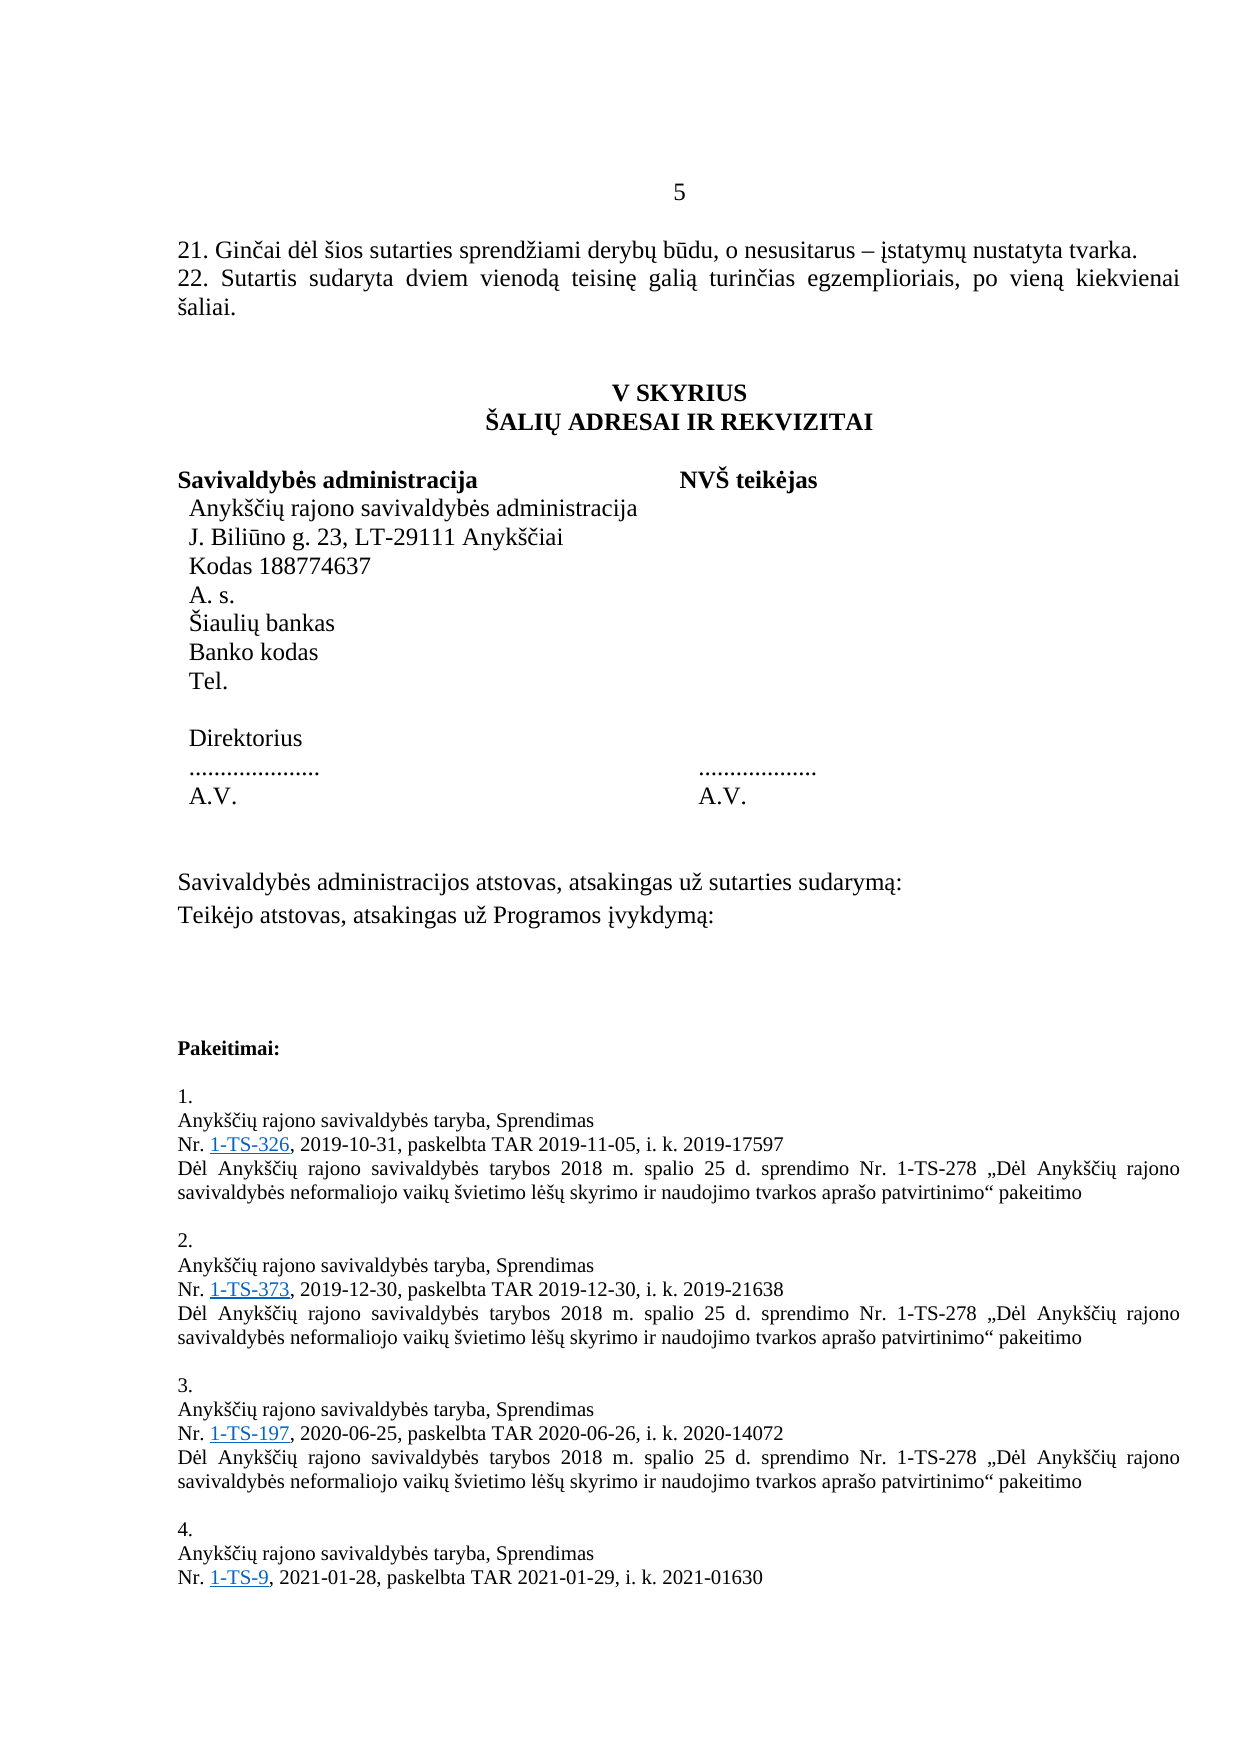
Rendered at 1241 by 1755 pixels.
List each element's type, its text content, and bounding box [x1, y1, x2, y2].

text V SKYRIUS [177, 378, 1181, 407]
text Nr. 1-TS-373, 2019-12-30, paskelbta TAR 2019-12-30, i. k. 2019-21638 [177, 1277, 1181, 1301]
text Anykščių rajono savivaldybės taryba, Sprendimas [177, 1397, 1181, 1421]
table_header [666, 494, 1220, 867]
text Teikėjo atstovas, atsakingas už Programos įvykdymą: [177, 900, 1181, 929]
table_header Anykščių rajono savivaldybės administracija J. Biliūno g. 23, LT-29111 Anykščiai Kodas 188774637 A. s. Šiaulių bankas Banko kodas Tel. Direktorius ..................... A.V. [177, 494, 666, 867]
text Nr. 1-TS-326, 2019-10-31, paskelbta TAR 2019-11-05, i. k. 2019-17597 [177, 1132, 1181, 1156]
text 1. [177, 1084, 1181, 1108]
text Anykščių rajono savivaldybės taryba, Sprendimas [177, 1541, 1181, 1565]
text 4. [177, 1517, 1181, 1541]
text ŠALIŲ ADRESAI IR REKVIZITAI [177, 407, 1181, 436]
text Pakeitimai: [177, 1036, 1181, 1060]
text Anykščių rajono savivaldybės taryba, Sprendimas [177, 1108, 1181, 1132]
text Nr. 1-TS-9, 2021-01-28, paskelbta TAR 2021-01-29, i. k. 2021-01630 [177, 1565, 1181, 1589]
text Dėl Anykščių rajono savivaldybės tarybos 2018 m. spalio 25 d. sprendimo Nr. 1-TS-278 „Dėl Anykščių rajono savivaldybės neformaliojo vaikų švietimo lėšų skyrimo ir naudojimo tvarkos aprašo patvirtinimo“ pakeitimo [177, 1301, 1181, 1349]
text Nr. 1-TS-197, 2020-06-25, paskelbta TAR 2020-06-26, i. k. 2020-14072 [177, 1421, 1181, 1445]
text Savivaldybės administracijos atstovas, atsakingas už sutarties sudarymą: [177, 867, 1181, 896]
text 22. Sutartis sudaryta dviem vienodą teisinę galią turinčias egzemplioriais, po vieną kiekvienai šaliai. [177, 263, 1181, 321]
text 2. [177, 1228, 1181, 1252]
text Dėl Anykščių rajono savivaldybės tarybos 2018 m. spalio 25 d. sprendimo Nr. 1-TS-278 „Dėl Anykščių rajono savivaldybės neformaliojo vaikų švietimo lėšų skyrimo ir naudojimo tvarkos aprašo patvirtinimo“ pakeitimo [177, 1156, 1181, 1204]
text 21. Ginčai dėl šios sutarties sprendžiami derybų būdu, o nesusitarus – įstatymų nustatyta tvarka. [177, 235, 1181, 263]
text Savivaldybės administracija NVŠ teikėjas [177, 465, 1181, 493]
table_header ................... A.V. [687, 724, 1141, 810]
text 3. [177, 1373, 1181, 1397]
text Anykščių rajono savivaldybės taryba, Sprendimas [177, 1252, 1181, 1277]
text Dėl Anykščių rajono savivaldybės tarybos 2018 m. spalio 25 d. sprendimo Nr. 1-TS-278 „Dėl Anykščių rajono savivaldybės neformaliojo vaikų švietimo lėšų skyrimo ir naudojimo tvarkos aprašo patvirtinimo“ pakeitimo [177, 1445, 1181, 1493]
